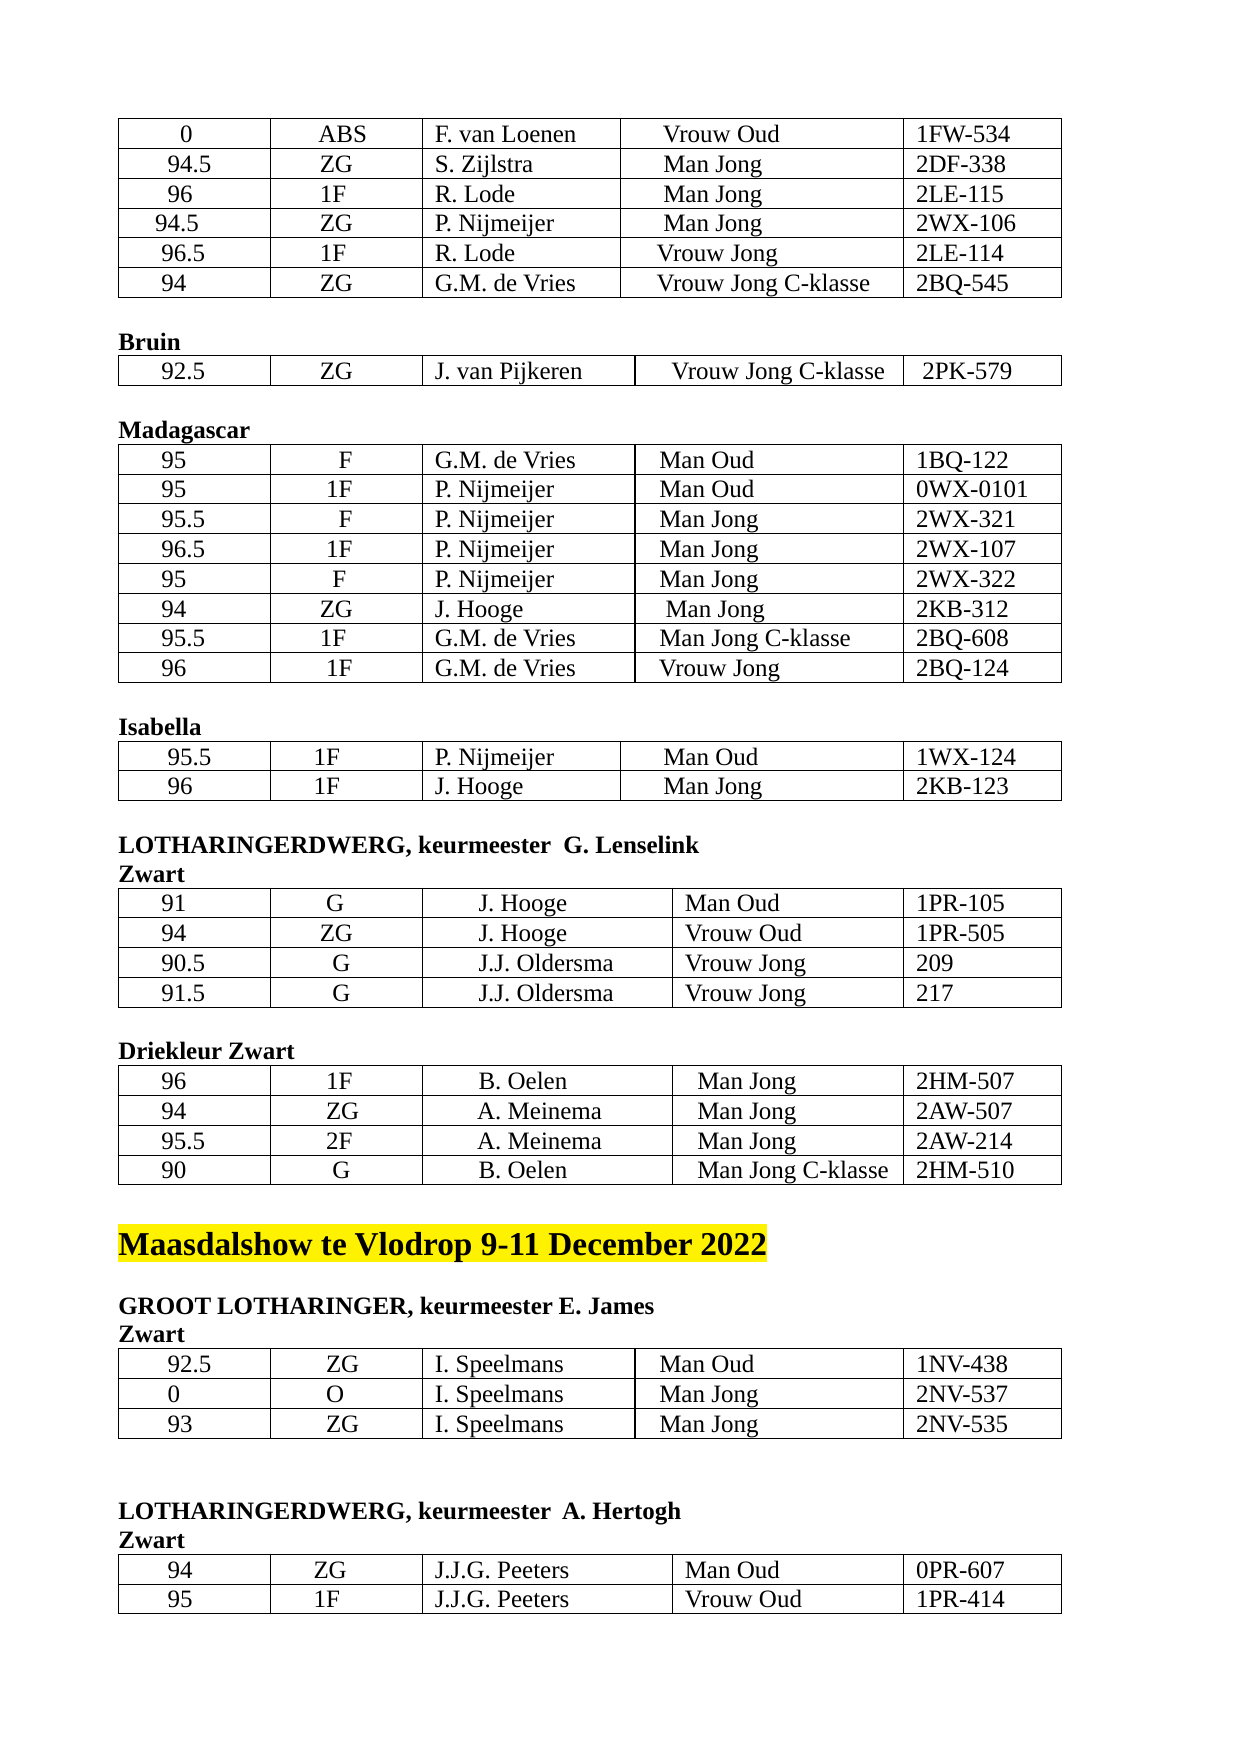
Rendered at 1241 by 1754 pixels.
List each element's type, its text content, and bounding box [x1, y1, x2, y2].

table_cell 2WX-107 [904, 534, 1061, 563]
table_cell 95 [119, 1585, 270, 1613]
table_header G.M. de Vries [423, 445, 634, 473]
table_cell 2NV-537 [904, 1379, 1061, 1408]
table_cell Man Jong [673, 1096, 903, 1125]
table_header J. van Pijkeren [423, 356, 634, 385]
table_cell 90.5 [119, 948, 270, 977]
table_cell P. Nijmeijer [423, 209, 620, 237]
table_cell 2KB-123 [904, 771, 1061, 800]
table_cell Man Jong C-klasse [636, 624, 903, 652]
table_cell J. Hooge [423, 594, 634, 622]
table_cell 2HM-510 [904, 1156, 1061, 1184]
table_cell 1F [271, 475, 422, 503]
table_cell 0 [119, 1379, 270, 1408]
table_cell R. Lode [423, 238, 620, 267]
table_cell A. Meinema [423, 1126, 672, 1154]
table_header 95 [119, 445, 270, 473]
table_cell G [271, 1156, 422, 1184]
table_cell 1PR-505 [904, 918, 1061, 947]
table_header Man Oud [673, 889, 903, 917]
table_header 0PR-607 [904, 1555, 1061, 1583]
table_cell Man Jong [621, 179, 903, 207]
table_cell 2AW-507 [904, 1096, 1061, 1125]
table_cell J.J. Oldersma [423, 978, 672, 1007]
table_header F [271, 445, 422, 473]
table_cell Man Oud [636, 475, 903, 503]
table_header 1WX-124 [904, 742, 1061, 770]
table_cell G [271, 978, 422, 1007]
table_cell 1PR-414 [904, 1585, 1061, 1613]
table_cell 94.5 [119, 149, 270, 178]
table_cell 2KB-312 [904, 594, 1061, 622]
table_cell 2DF-338 [904, 149, 1061, 178]
table_cell Man Jong [636, 504, 903, 533]
table_cell O [271, 1379, 422, 1408]
table_cell Man Jong [673, 1126, 903, 1154]
table_cell 94.5 [119, 209, 270, 237]
table_cell 96.5 [119, 238, 270, 267]
table_cell F [271, 504, 422, 533]
table_cell Man Jong [636, 534, 903, 563]
table_cell J. Hooge [423, 918, 672, 947]
table_header 1BQ-122 [904, 445, 1061, 473]
table_cell 2WX-321 [904, 504, 1061, 533]
table_cell 1F [271, 534, 422, 563]
table_cell 94 [119, 594, 270, 622]
table_header 2PK-579 [904, 356, 1061, 385]
table_header 95.5 [119, 742, 270, 770]
table_cell I. Speelmans [423, 1409, 634, 1438]
table_cell 96.5 [119, 534, 270, 563]
table_header 1PR-105 [904, 889, 1061, 917]
table_cell 96 [119, 771, 270, 800]
table_cell 1F [271, 653, 422, 682]
table_cell 91.5 [119, 978, 270, 1007]
table_cell 90 [119, 1156, 270, 1184]
table_cell Vrouw Jong [636, 653, 903, 682]
table_cell G.M. de Vries [423, 624, 634, 652]
table_cell 95 [119, 475, 270, 503]
table_cell 96 [119, 653, 270, 682]
table_cell R. Lode [423, 179, 620, 207]
table_cell ZG [271, 209, 422, 237]
table_cell Man Jong [636, 1379, 903, 1408]
text Zwart [118, 1319, 1122, 1348]
table_cell J. Hooge [423, 771, 620, 800]
table_cell 2LE-115 [904, 179, 1061, 207]
table_header B. Oelen [423, 1066, 672, 1095]
table_cell Vrouw Jong [621, 238, 903, 267]
table_cell 0WX-0101 [904, 475, 1061, 503]
table_header 92.5 [119, 1349, 270, 1378]
table_header Man Jong [673, 1066, 903, 1095]
table_cell 2BQ-608 [904, 624, 1061, 652]
table_header ZG [271, 1555, 422, 1583]
table_cell 94 [119, 1096, 270, 1125]
table_cell ZG [271, 918, 422, 947]
table_cell 95.5 [119, 504, 270, 533]
table_cell 2BQ-545 [904, 268, 1061, 297]
table_cell 95.5 [119, 1126, 270, 1154]
table_header 0 [119, 119, 270, 148]
table_header J. Hooge [423, 889, 672, 917]
text Madagascar [118, 415, 1122, 444]
table_cell Vrouw Oud [673, 1585, 903, 1613]
table_header Vrouw Oud [621, 119, 903, 148]
table_header ABS [271, 119, 422, 148]
table_header F. van Loenen [423, 119, 620, 148]
table_cell 1F [271, 771, 422, 800]
table_cell 2AW-214 [904, 1126, 1061, 1154]
table_header 1FW-534 [904, 119, 1061, 148]
table_header Vrouw Jong C-klasse [636, 356, 903, 385]
table_cell 96 [119, 179, 270, 207]
table_header Man Oud [621, 742, 903, 770]
text Zwart [118, 1525, 1122, 1554]
table_cell G.M. de Vries [423, 268, 620, 297]
table_cell ZG [271, 1409, 422, 1438]
table_cell 2WX-322 [904, 564, 1061, 593]
table_cell Man Jong [636, 564, 903, 593]
table_header P. Nijmeijer [423, 742, 620, 770]
table_cell Vrouw Jong [673, 978, 903, 1007]
text Maasdalshow te Vlodrop 9-11 December 2022 [118, 1224, 1122, 1262]
table_cell Vrouw Oud [673, 918, 903, 947]
table_cell J.J.G. Peeters [423, 1585, 672, 1613]
text LOTHARINGERDWERG, keurmeester A. Hertogh [118, 1496, 1122, 1525]
text Bruin [118, 327, 1122, 355]
table_header I. Speelmans [423, 1349, 634, 1378]
table_cell 94 [119, 918, 270, 947]
table_header 92.5 [119, 356, 270, 385]
table_header Man Oud [636, 445, 903, 473]
table_header ZG [271, 1349, 422, 1378]
table_header 94 [119, 1555, 270, 1583]
table_cell 209 [904, 948, 1061, 977]
table_cell 1F [271, 1585, 422, 1613]
table_cell I. Speelmans [423, 1379, 634, 1408]
table_cell Vrouw Jong C-klasse [621, 268, 903, 297]
table_cell Man Jong [636, 1409, 903, 1438]
text LOTHARINGERDWERG, keurmeester G. Lenselink [118, 830, 1122, 859]
table_header 1NV-438 [904, 1349, 1061, 1378]
table_cell A. Meinema [423, 1096, 672, 1125]
table_cell 1F [271, 179, 422, 207]
table_cell Man Jong [621, 771, 903, 800]
text Zwart [118, 859, 1122, 887]
table_cell J.J. Oldersma [423, 948, 672, 977]
table_header J.J.G. Peeters [423, 1555, 672, 1583]
table_cell 95.5 [119, 624, 270, 652]
table_header Man Oud [636, 1349, 903, 1378]
table_cell P. Nijmeijer [423, 534, 634, 563]
table_cell 95 [119, 564, 270, 593]
table_cell ZG [271, 268, 422, 297]
table_cell 94 [119, 268, 270, 297]
table_cell ZG [271, 149, 422, 178]
table_cell ZG [271, 594, 422, 622]
table_header 91 [119, 889, 270, 917]
text Driekleur Zwart [118, 1036, 1122, 1065]
table_cell F [271, 564, 422, 593]
table_cell G.M. de Vries [423, 653, 634, 682]
table_cell 2WX-106 [904, 209, 1061, 237]
table_cell 2F [271, 1126, 422, 1154]
table_header ZG [271, 356, 422, 385]
table_cell B. Oelen [423, 1156, 672, 1184]
table_cell Man Jong [621, 209, 903, 237]
table_cell P. Nijmeijer [423, 564, 634, 593]
table_cell 1F [271, 624, 422, 652]
table_cell 1F [271, 238, 422, 267]
table_header 96 [119, 1066, 270, 1095]
table_cell P. Nijmeijer [423, 504, 634, 533]
text GROOT LOTHARINGER, keurmeester E. James [118, 1291, 1122, 1319]
table_cell 2BQ-124 [904, 653, 1061, 682]
table_cell 217 [904, 978, 1061, 1007]
table_header Man Oud [673, 1555, 903, 1583]
table_cell ZG [271, 1096, 422, 1125]
table_cell Vrouw Jong [673, 948, 903, 977]
table_cell G [271, 948, 422, 977]
table_cell 93 [119, 1409, 270, 1438]
table_cell Man Jong [621, 149, 903, 178]
table_cell Man Jong [636, 594, 903, 622]
table_cell 2LE-114 [904, 238, 1061, 267]
table_cell 2NV-535 [904, 1409, 1061, 1438]
table_header 2HM-507 [904, 1066, 1061, 1095]
table_header 1F [271, 1066, 422, 1095]
table_cell S. Zijlstra [423, 149, 620, 178]
table_header G [271, 889, 422, 917]
table_cell P. Nijmeijer [423, 475, 634, 503]
table_header 1F [271, 742, 422, 770]
text Isabella [118, 712, 1122, 741]
table_cell Man Jong C-klasse [673, 1156, 903, 1184]
